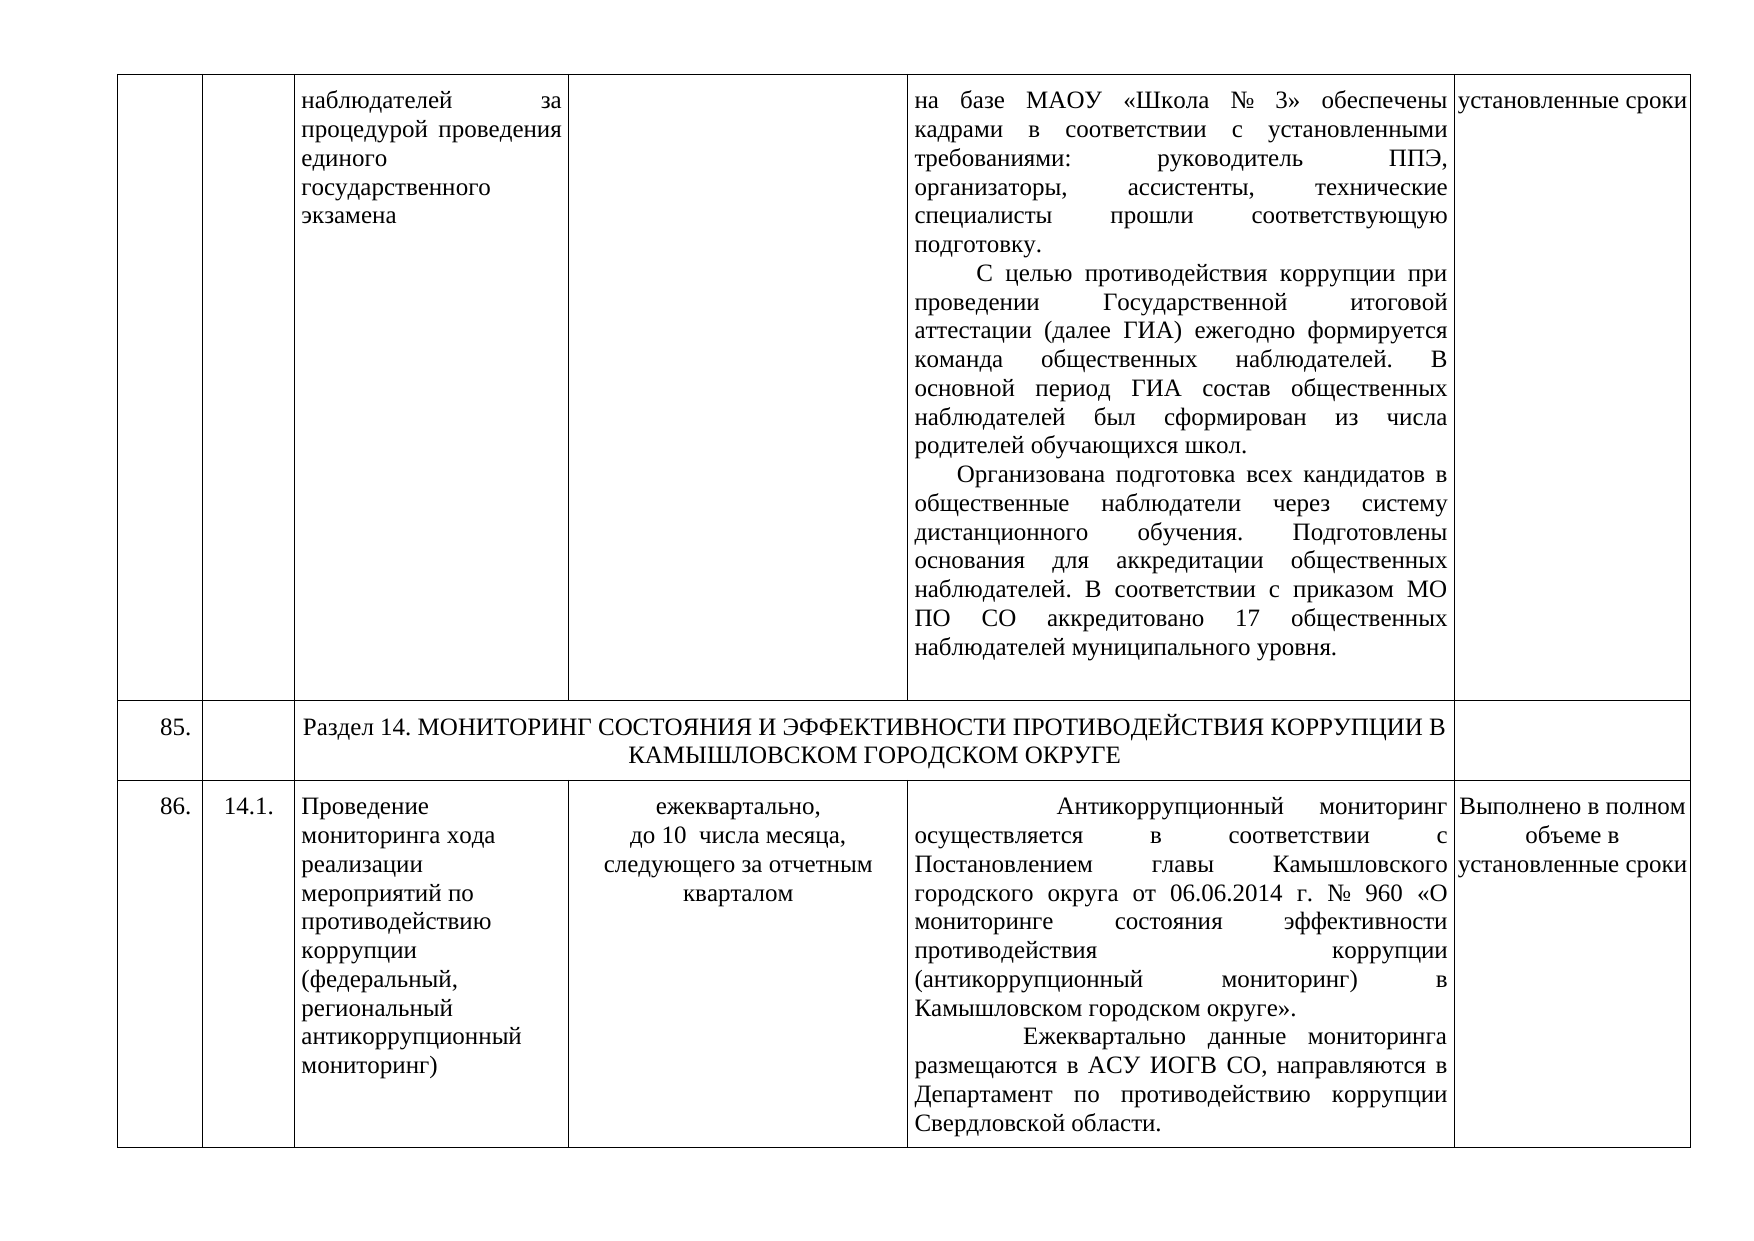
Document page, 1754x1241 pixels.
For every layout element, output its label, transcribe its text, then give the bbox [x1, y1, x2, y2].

table_cell наблюдателей за процедурой проведения единого государственного экзамена [295, 75, 568, 700]
table_cell Антикоррупционный мониторинг осуществляется в соответствии с Постановлением главы Камышловского городского округа от 06.06.2014 г. № 960 «О мониторинге состояния эффективности противодействия коррупции (антикоррупционный мониторинг) в Камышловском городском округе». Ежеквартально данные мониторинга размещаются в АСУ ИОГВ СО, направляются в Департамент по противодействию коррупции Свердловской области. [908, 781, 1454, 1147]
table_cell Выполнено в полном объеме в установленные сроки [1455, 781, 1690, 1147]
table_cell установленные сроки [1455, 75, 1690, 700]
table_cell [203, 701, 294, 780]
table_cell на базе МАОУ «Школа № 3» обеспечены кадрами в соответствии с установленными требованиями: руководитель ППЭ, организаторы, ассистенты, технические специалисты прошли соответствующую подготовку. С целью противодействия коррупции при проведении Государственной итоговой аттестации (далее ГИА) ежегодно формируется команда общественных наблюдателей. В основной период ГИА состав общественных наблюдателей был сформирован из числа родителей обучающихся школ. Организована подготовка всех кандидатов в общественные наблюдатели через систему дистанционного обучения. Подготовлены основания для аккредитации общественных наблюдателей. В соответствии с приказом МО ПО СО аккредитовано 17 общественных наблюдателей муниципального уровня. [908, 75, 1454, 700]
table_cell [118, 701, 202, 780]
table_cell ежеквартально, до 10 числа месяца, следующего за отчетным кварталом [569, 781, 907, 1147]
table_cell Раздел 14. МОНИТОРИНГ СОСТОЯНИЯ И ЭФФЕКТИВНОСТИ ПРОТИВОДЕЙСТВИЯ КОРРУПЦИИ В КАМЫШЛОВСКОМ ГОРОДСКОМ ОКРУГЕ [295, 701, 1454, 780]
table_cell [1455, 701, 1690, 780]
table_cell [569, 75, 907, 700]
table_cell [118, 781, 202, 1147]
table_cell [203, 75, 294, 700]
table_cell [118, 75, 202, 700]
table_cell 14.1. [203, 781, 294, 1147]
table_cell Проведение мониторинга хода реализации мероприятий по противодействию коррупции (федеральный, региональный антикоррупционный мониторинг) [295, 781, 568, 1147]
